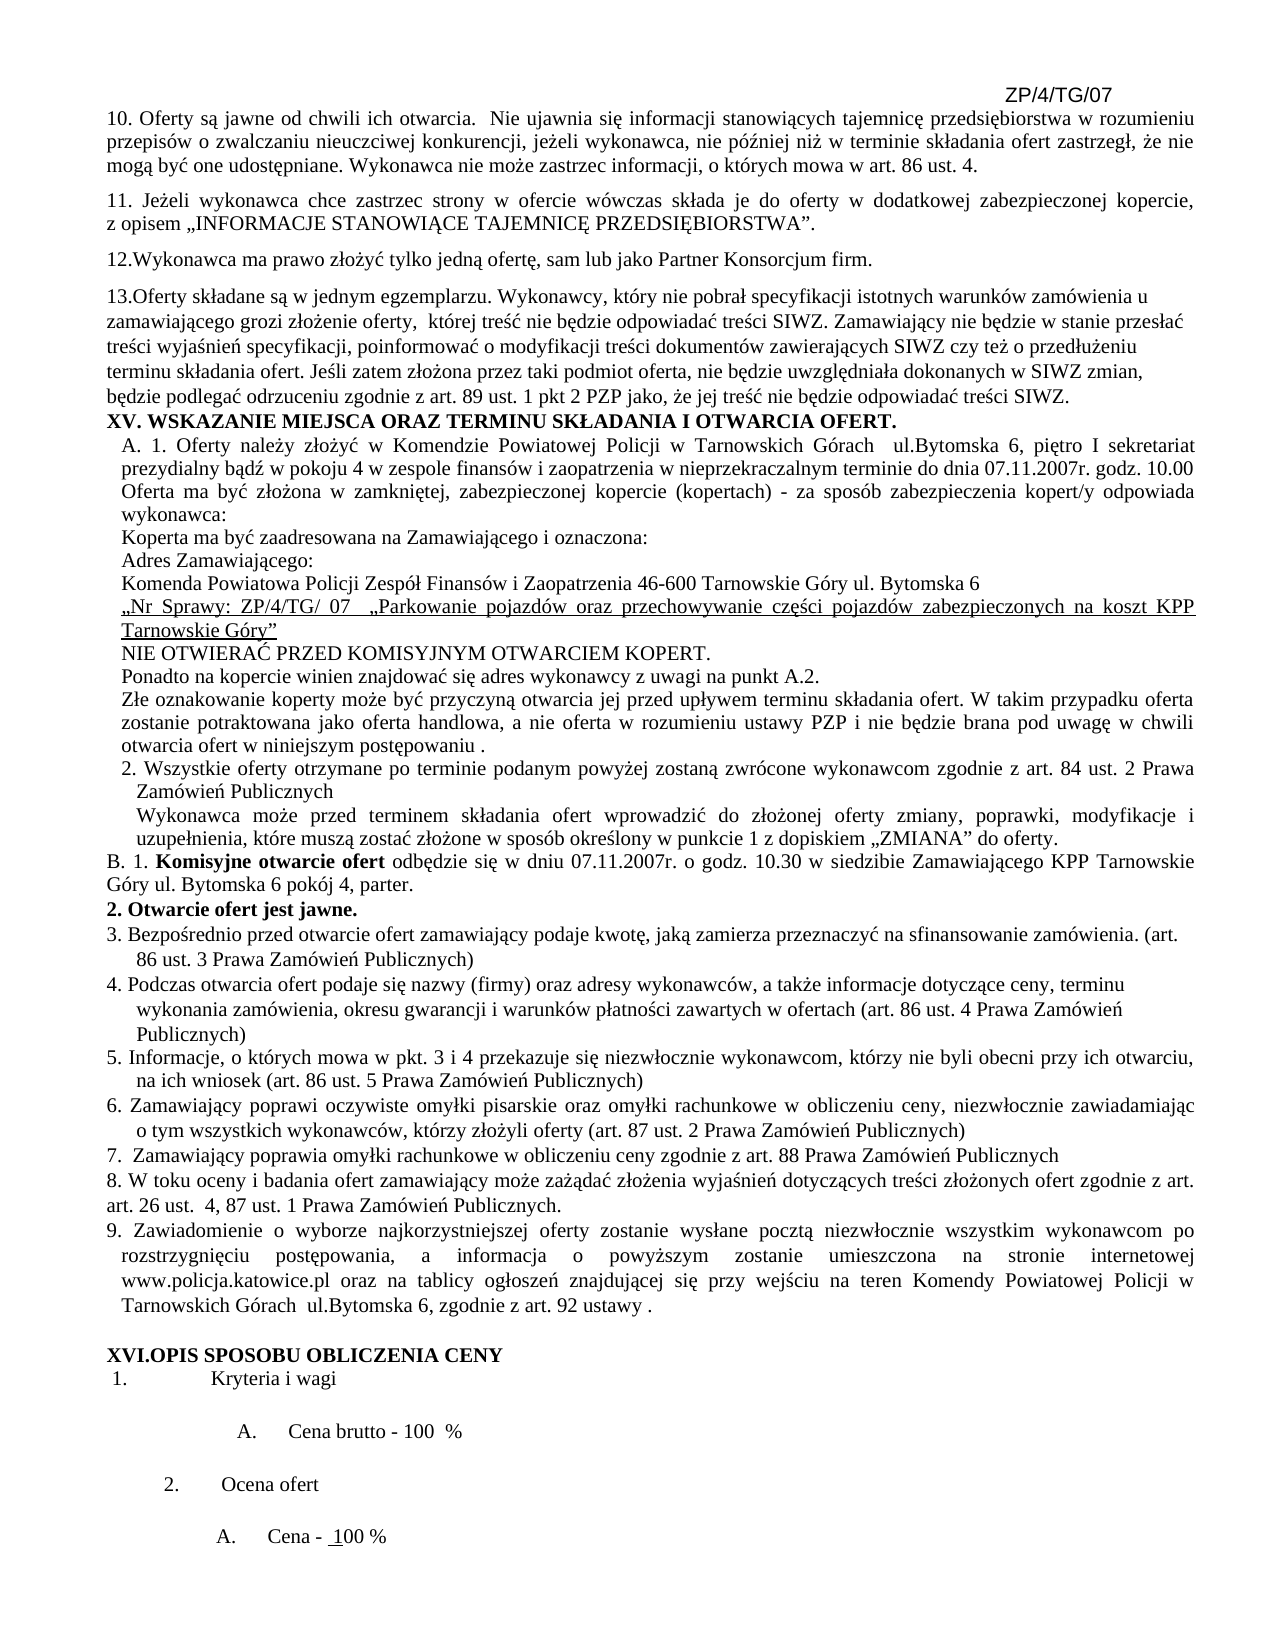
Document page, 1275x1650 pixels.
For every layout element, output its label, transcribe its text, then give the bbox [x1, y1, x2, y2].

text 2. Wszystkie oferty otrzymane po terminie podanym powyżej zostaną zwrócone wykonawcom zgodnie z art. 84 ust. 2 Prawa Zamówień Publicznych [121, 757, 1196, 803]
text 13.Oferty składane są w jednym egzemplarzu. Wykonawcy, który nie pobrał specyfikacji istotnych warunków zamówienia u zamawiającego grozi złożenie oferty, której treść nie będzie odpowiadać treści SIWZ. Zamawiający nie będzie w stanie przesłać treści wyjaśnień specyfikacji, poinformować o modyfikacji treści dokumentów zawierających SIWZ czy też o przedłużeniu terminu składania ofert. Jeśli zatem złożona przez taki podmiot oferta, nie będzie uwzględniała dokonanych w SIWZ zmian, będzie podlegać odrzuceniu zgodnie z art. 89 ust. 1 pkt 2 PZP jako, że jej treść nie będzie odpowiadać treści SIWZ. [106, 283, 1196, 408]
text 11. Jeżeli wykonawca chce zastrzec strony w ofercie wówczas składa je do oferty w dodatkowej zabezpieczonej kopercie, z opisem „INFORMACJE STANOWIĄCE TAJEMNICĘ PRZEDSIĘBIORSTWA”. [106, 189, 1196, 235]
text 4. Podczas otwarcia ofert podaje się nazwy (firmy) oraz adresy wykonawców, a także informacje dotyczące ceny, terminu wykonania zamówienia, okresu gwarancji i warunków płatności zawartych w ofertach (art. 86 ust. 4 Prawa Zamówień Publicznych) [106, 971, 1196, 1046]
text 12.Wykonawca ma prawo złożyć tylko jedną ofertę, sam lub jako Partner Konsorcjum firm. [106, 248, 1196, 271]
text 8. W toku oceny i badania ofert zamawiający może zażądać złożenia wyjaśnień dotyczących treści złożonych ofert zgodnie z art. art. 26 ust. 4, 87 ust. 1 Prawa Zamówień Publicznych. [106, 1167, 1196, 1217]
text Adres Zamawiającego: [121, 549, 1196, 572]
text 1. Kryteria i wagi [106, 1367, 1196, 1390]
text Komenda Powiatowa Policji Zespół Finansów i Zaopatrzenia 46-600 Tarnowskie Góry ul. Bytomska 6 [121, 572, 1196, 595]
text 9. Zawiadomienie o wyborze najkorzystniejszej oferty zostanie wysłane pocztą niezwłocznie wszystkim wykonawcom po rozstrzygnięciu postępowania, a informacja o powyższym zostanie umieszczona na stronie internetowej www.policja.katowice.pl oraz na tablicy ogłoszeń znajdującej się przy wejściu na teren Komendy Powiatowej Policji w Tarnowskich Górach ul.Bytomska 6, zgodnie z art. 92 ustawy . [106, 1217, 1196, 1317]
text Ponadto na kopercie winien znajdować się adres wykonawcy z uwagi na punkt A.2. [121, 665, 1196, 688]
text XV. WSKAZANIE MIEJSCA ORAZ TERMINU SKŁADANIA I OTWARCIA OFERT. [106, 408, 1196, 433]
text 5. Informacje, o których mowa w pkt. 3 i 4 przekazuje się niezwłocznie wykonawcom, którzy nie byli obecni przy ich otwarciu, na ich wniosek (art. 86 ust. 5 Prawa Zamówień Publicznych) [106, 1046, 1196, 1092]
text B. 1. Komisyjne otwarcie ofert odbędzie się w dniu 07.11.2007r. o godz. 10.30 w siedzibie Zamawiającego KPP Tarnowskie Góry ul. Bytomska 6 pokój 4, parter. [106, 850, 1196, 896]
text 2. Ocena ofert [106, 1472, 1196, 1496]
text XVI.OPIS SPOSOBU OBLICZENIA CENY [106, 1342, 1196, 1367]
text Koperta ma być zaadresowana na Zamawiającego i oznaczona: [121, 526, 1196, 549]
text A. Cena brutto - 100 % [106, 1420, 1196, 1443]
text A. 1. Oferty należy złożyć w Komendzie Powiatowej Policji w Tarnowskich Górach ul.Bytomska 6, piętro I sekretariat prezydialny bądź w pokoju 4 w zespole finansów i zaopatrzenia w nieprzekraczalnym terminie do dnia 07.11.2007r. godz. 10.00 [121, 433, 1196, 480]
text Tarnowskie Góry” [121, 616, 1196, 642]
text 10. Oferty są jawne od chwili ich otwarcia. Nie ujawnia się informacji stanowiących tajemnicę przedsiębiorstwa w rozumieniu przepisów o zwalczaniu nieuczciwej konkurencji, jeżeli wykonawca, nie później niż w terminie składania ofert zastrzegł, że nie mogą być one udostępniane. Wykonawca nie może zastrzec informacji, o których mowa w art. 86 ust. 4. [106, 107, 1196, 177]
text Oferta ma być złożona w zamkniętej, zabezpieczonej kopercie (kopertach) - za sposób zabezpieczenia kopert/y odpowiada wykonawca: [121, 480, 1196, 526]
text 2. Otwarcie ofert jest jawne. [106, 896, 1196, 921]
text NIE OTWIERAĆ PRZED KOMISYJNYM OTWARCIEM KOPERT. [121, 642, 1196, 665]
text „Nr Sprawy: ZP/4/TG/ 07 „Parkowanie pojazdów oraz przechowywanie części pojazdów zabezpieczonych na koszt KPP [121, 595, 1196, 615]
text Wykonawca może przed terminem składania ofert wprowadzić do złożonej oferty zmiany, poprawki, modyfikacje i uzupełnienia, które muszą zostać złożone w sposób określony w punkcie 1 z dopiskiem „ZMIANA” do oferty. [136, 803, 1196, 850]
text A. Cena - 100 % [106, 1525, 1196, 1548]
text 7. Zamawiający poprawia omyłki rachunkowe w obliczeniu ceny zgodnie z art. 88 Prawa Zamówień Publicznych [106, 1142, 1196, 1167]
text Złe oznakowanie koperty może być przyczyną otwarcia jej przed upływem terminu składania ofert. W takim przypadku oferta zostanie potraktowana jako oferta handlowa, a nie oferta w rozumieniu ustawy PZP i nie będzie brana pod uwagę w chwili otwarcia ofert w niniejszym postępowaniu . [121, 688, 1196, 757]
text 6. Zamawiający poprawi oczywiste omyłki pisarskie oraz omyłki rachunkowe w obliczeniu ceny, niezwłocznie zawiadamiając o tym wszystkich wykonawców, którzy złożyli oferty (art. 87 ust. 2 Prawa Zamówień Publicznych) [106, 1092, 1196, 1142]
text 3. Bezpośrednio przed otwarcie ofert zamawiający podaje kwotę, jaką zamierza przeznaczyć na sfinansowanie zamówienia. (art. 86 ust. 3 Prawa Zamówień Publicznych) [106, 921, 1196, 971]
